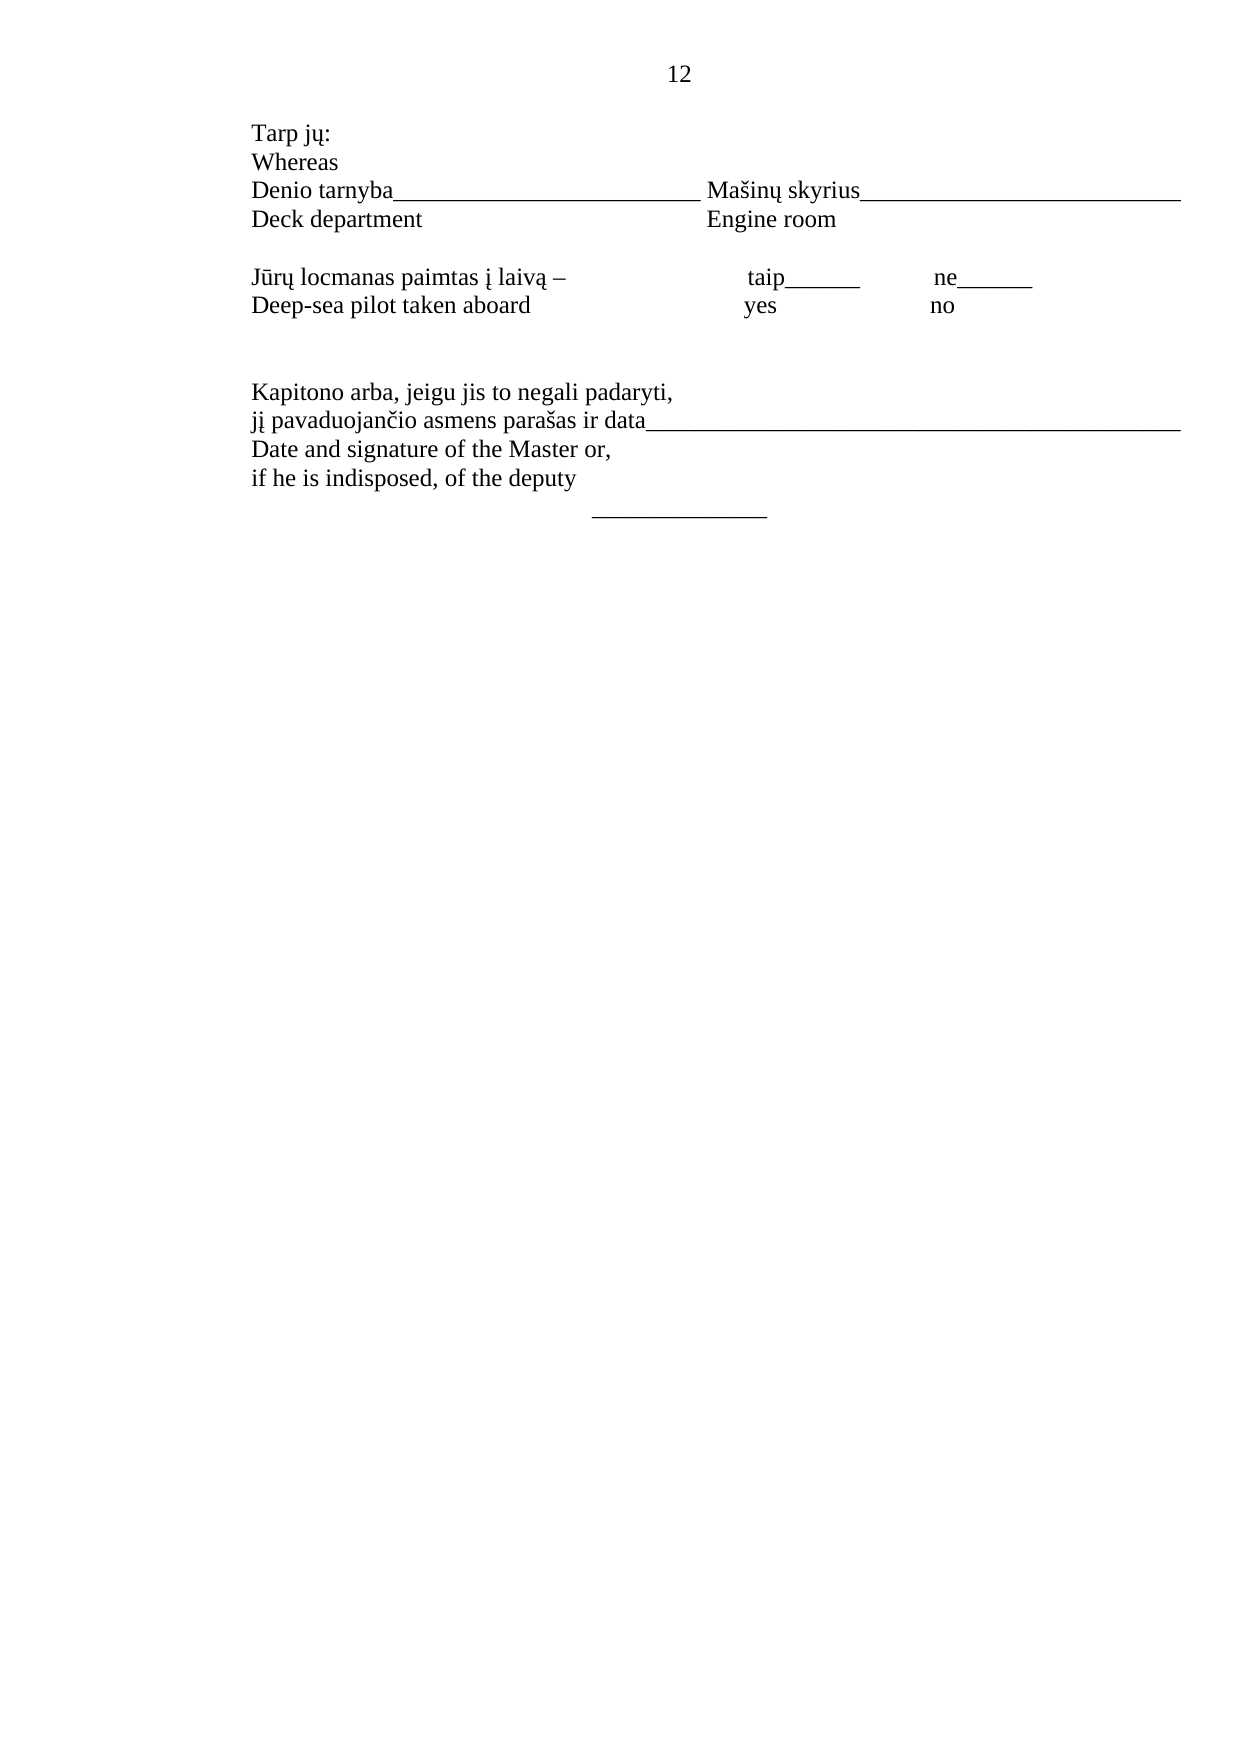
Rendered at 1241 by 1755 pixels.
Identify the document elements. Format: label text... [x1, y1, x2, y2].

text if he is indisposed, of the deputy [177, 463, 1181, 492]
text Jūrų locmanas paimtas į laivą – taip______ ne______ [177, 262, 1181, 291]
text Kapitono arba, jeigu jis to negali padaryti, [177, 377, 1181, 406]
text Tarp jų: [177, 118, 1181, 147]
text Whereas [177, 147, 1181, 176]
text ______________ [177, 492, 1181, 521]
text Denio tarnyba Mašinų skyrius [177, 176, 1181, 204]
text Date and signature of the Master or, [177, 434, 1181, 463]
text Deck department Engine room [177, 204, 1181, 233]
text Deep-sea pilot taken aboard yes no [177, 291, 1181, 319]
text jį pavaduojančio asmens parašas ir data [177, 406, 1181, 434]
